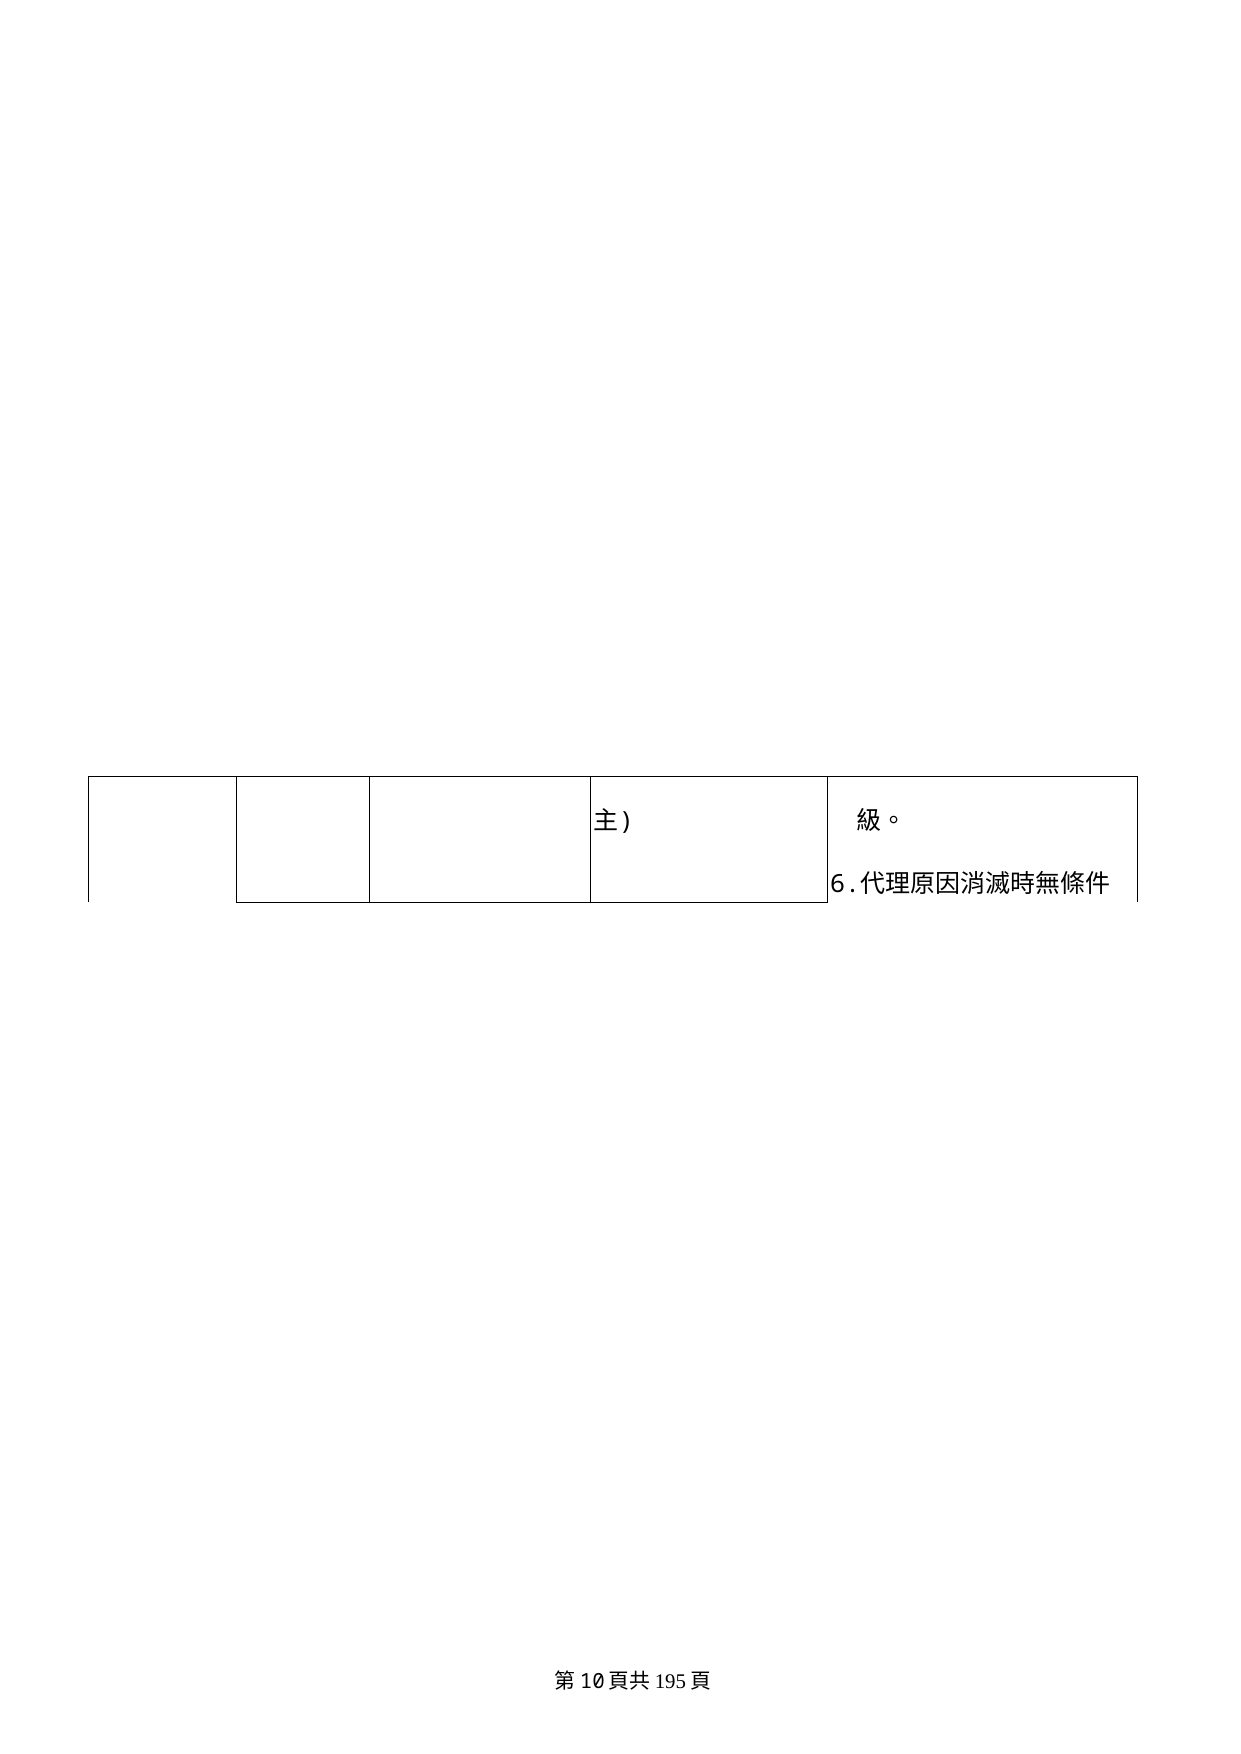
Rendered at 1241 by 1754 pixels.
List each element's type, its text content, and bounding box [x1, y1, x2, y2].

table_cell [237, 777, 369, 902]
table_cell [89, 777, 236, 902]
table_cell 主) [591, 777, 827, 902]
table_cell [370, 777, 590, 902]
table_cell 1.國小普通班級任代理教師依錄取分數高低依序擇優錄取，次序如下: (1)實缺。 2.備取若干名。 3.經本校聘用後，除法令規定之權利與義務外，尚須配合學校行政需求與業務安排。 4.級任教師視學校課程及校務發展需求安排教授年級。 6.代理原因消滅時無條件終止聘約。 [828, 777, 1137, 902]
